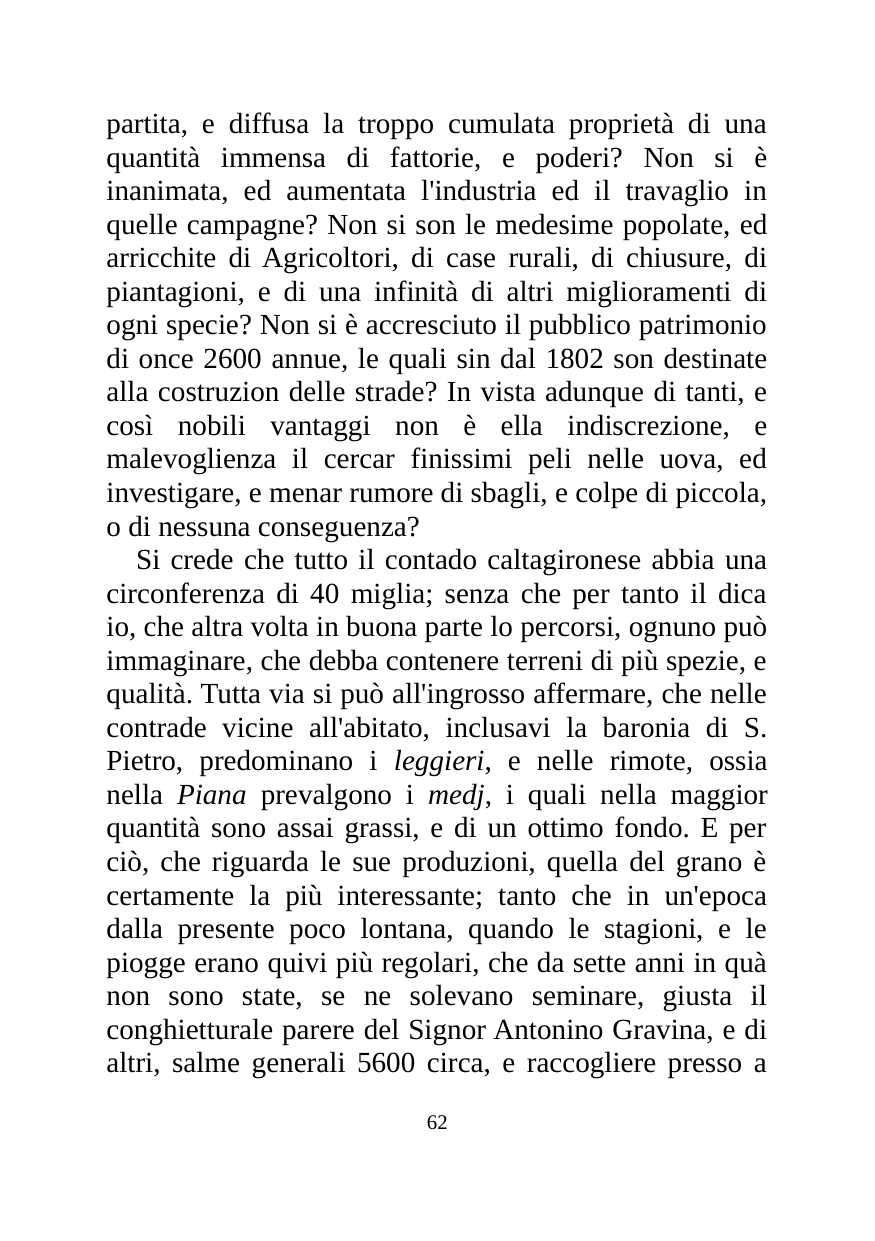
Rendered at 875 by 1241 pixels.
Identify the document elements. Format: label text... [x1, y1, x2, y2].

text partita, e diffusa la troppo cumulata proprietà di una quantità immensa di fattorie, e poderi? Non si è inanimata, ed aumentata l'industria ed il travaglio in quelle campagne? Non si son le medesime popolate, ed arricchite di Agricoltori, di case rurali, di chiusure, di piantagioni, e di una infinità di altri miglioramenti di ogni specie? Non si è accresciuto il pubblico patrimonio di once 2600 annue, le quali sin dal 1802 son destinate alla costruzion delle strade? In vista adunque di tanti, e così nobili vantaggi non è ella indiscrezione, e malevoglienza il cercar finissimi peli nelle uova, ed investigare, e menar rumore di sbagli, e colpe di piccola, o di nessuna conseguenza? [106, 106, 768, 542]
text Si crede che tutto il contado caltagironese abbia una circonferenza di 40 miglia; senza che per tanto il dica io, che altra volta in buona parte lo percorsi, ognuno può immaginare, che debba contenere terreni di più spezie, e qualità. Tutta via si può all'ingrosso affermare, che nelle contrade vicine all'abitato, inclusavi la baronia di S. Pietro, predominano i leggieri, e nelle rimote, ossia nella Piana prevalgono i medj, i quali nella maggior quantità sono assai grassi, e di un ottimo fondo. E per ciò, che riguarda le sue produzioni, quella del grano è certamente la più interessante; tanto che in un'epoca dalla presente poco lontana, quando le stagioni, e le piogge erano quivi più regolari, che da sette anni in quà non sono state, se ne solevano seminare, giusta il conghietturale parere del Signor Antonino Gravina, e di altri, salme generali 5600 circa, e raccogliere presso a [106, 542, 768, 1079]
